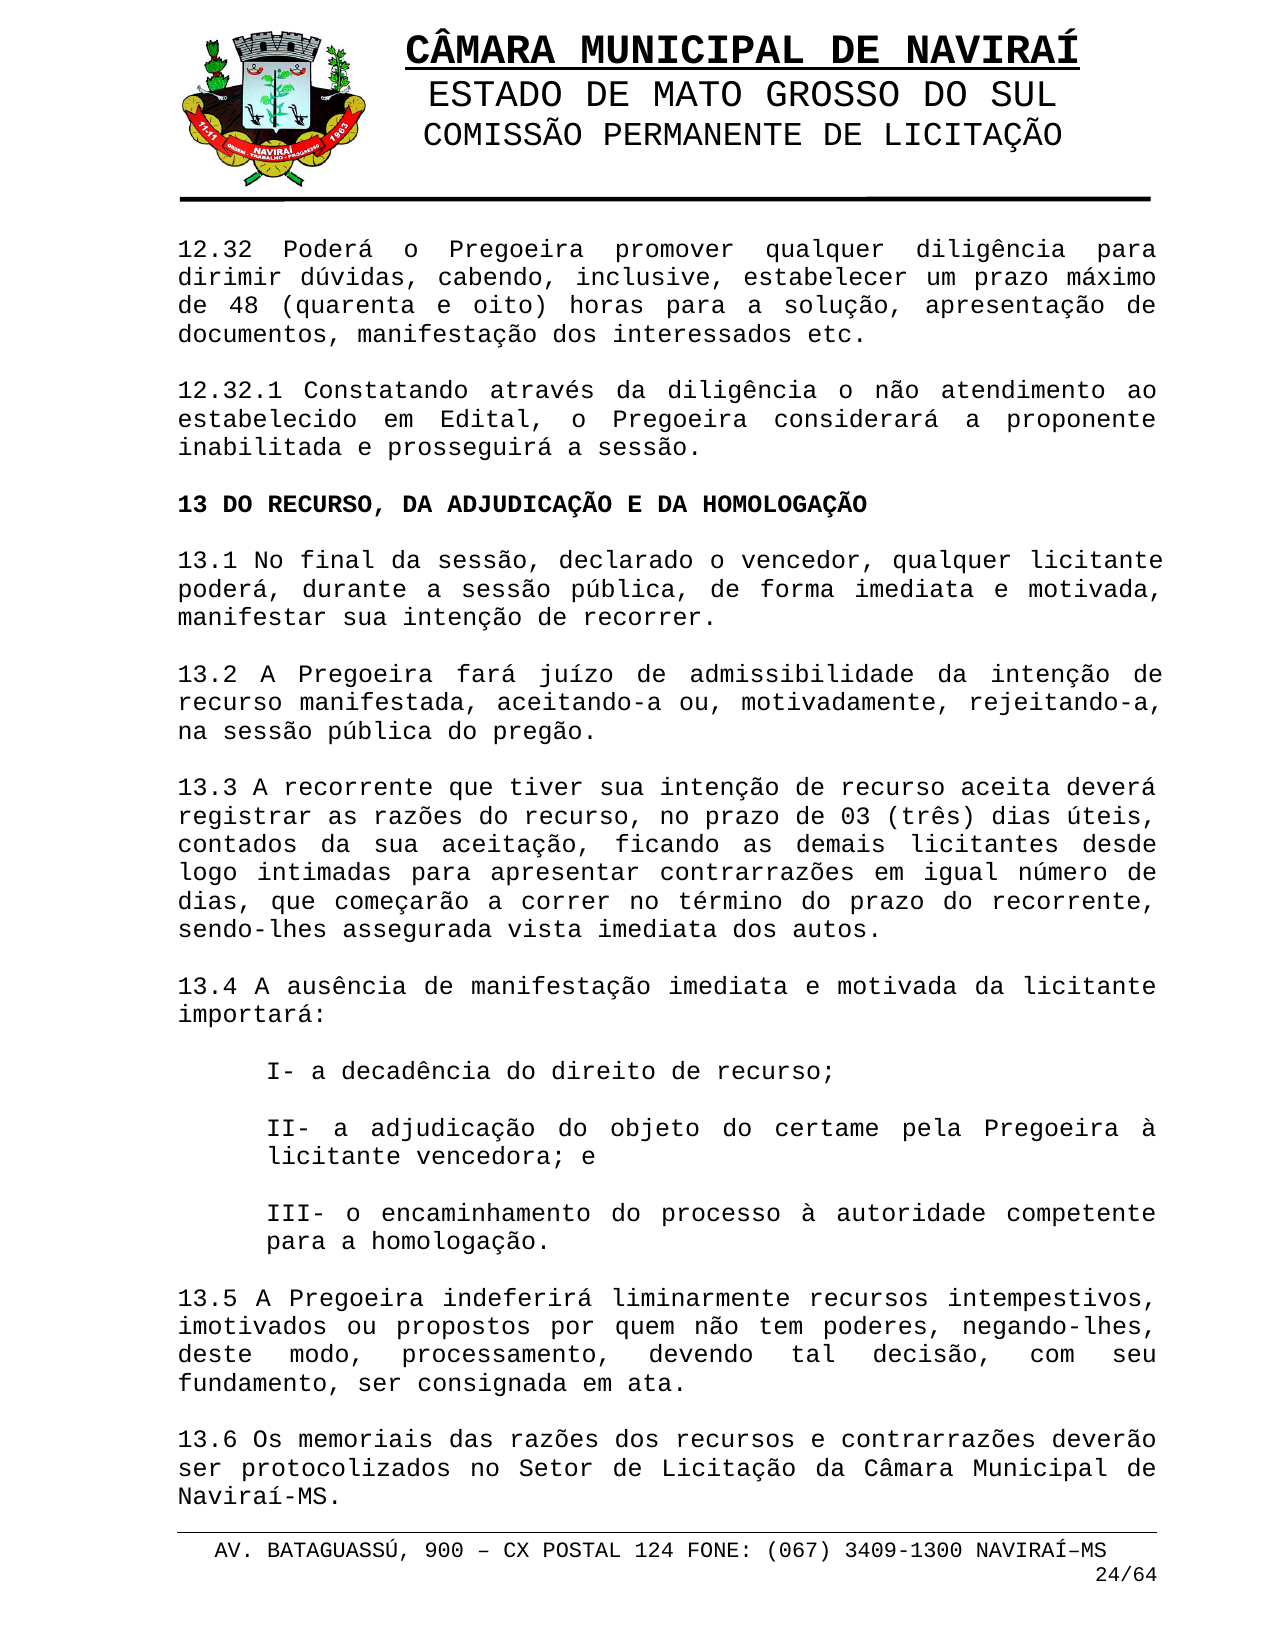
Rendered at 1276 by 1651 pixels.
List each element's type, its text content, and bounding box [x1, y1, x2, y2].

text II- a adjudicação do objeto do certame pela Pregoeira à licitante vencedora; e [266, 1115, 1157, 1172]
text I- a decadência do direito de recurso; [266, 1059, 1157, 1087]
text 13.5 A Pregoeira indeferirá liminarmente recursos intempestivos, imotivados ou propostos por quem não tem poderes, negando-lhes, deste modo, processamento, devendo tal decisão, com seu fundamento, ser consignada em ata. [177, 1285, 1157, 1399]
text 13.4 A ausência de manifestação imediata e motivada da licitante importará: [177, 974, 1157, 1030]
text 13.1 No final da sessão, declarado o vencedor, qualquer licitante poderá, durante a sessão pública, de forma imediata e motivada, manifestar sua intenção de recorrer. [177, 548, 1164, 633]
text 13.2 A Pregoeira fará juízo de admissibilidade da intenção de recurso manifestada, aceitando-a ou, motivadamente, rejeitando-a, na sessão pública do pregão. [177, 662, 1164, 747]
text 13 DO RECURSO, DA ADJUDICAÇÃO E DA HOMOLOGAÇÃO [177, 491, 1157, 519]
text III- o encaminhamento do processo à autoridade competente para a homologação. [266, 1200, 1157, 1257]
text 13.6 Os memoriais das razões dos recursos e contrarrazões deverão ser protocolizados no Setor de Licitação da Câmara Municipal de Naviraí-MS. [177, 1427, 1157, 1512]
text 12.32.1 Constatando através da diligência o não atendimento ao estabelecido em Edital, o Pregoeira considerará a proponente inabilitada e prosseguirá a sessão. [177, 378, 1157, 463]
text 12.32 Poderá o Pregoeira promover qualquer diligência para dirimir dúvidas, cabendo, inclusive, estabelecer um prazo máximo de 48 (quarenta e oito) horas para a solução, apresentação de documentos, manifestação dos interessados etc. [177, 236, 1157, 349]
text 13.3 A recorrente que tiver sua intenção de recurso aceita deverá registrar as razões do recurso, no prazo de 03 (três) dias úteis, contados da sua aceitação, ficando as demais licitantes desde logo intimadas para apresentar contrarrazões em igual número de dias, que começarão a correr no término do prazo do recorrente, sendo-lhes assegurada vista imediata dos autos. [177, 775, 1157, 945]
